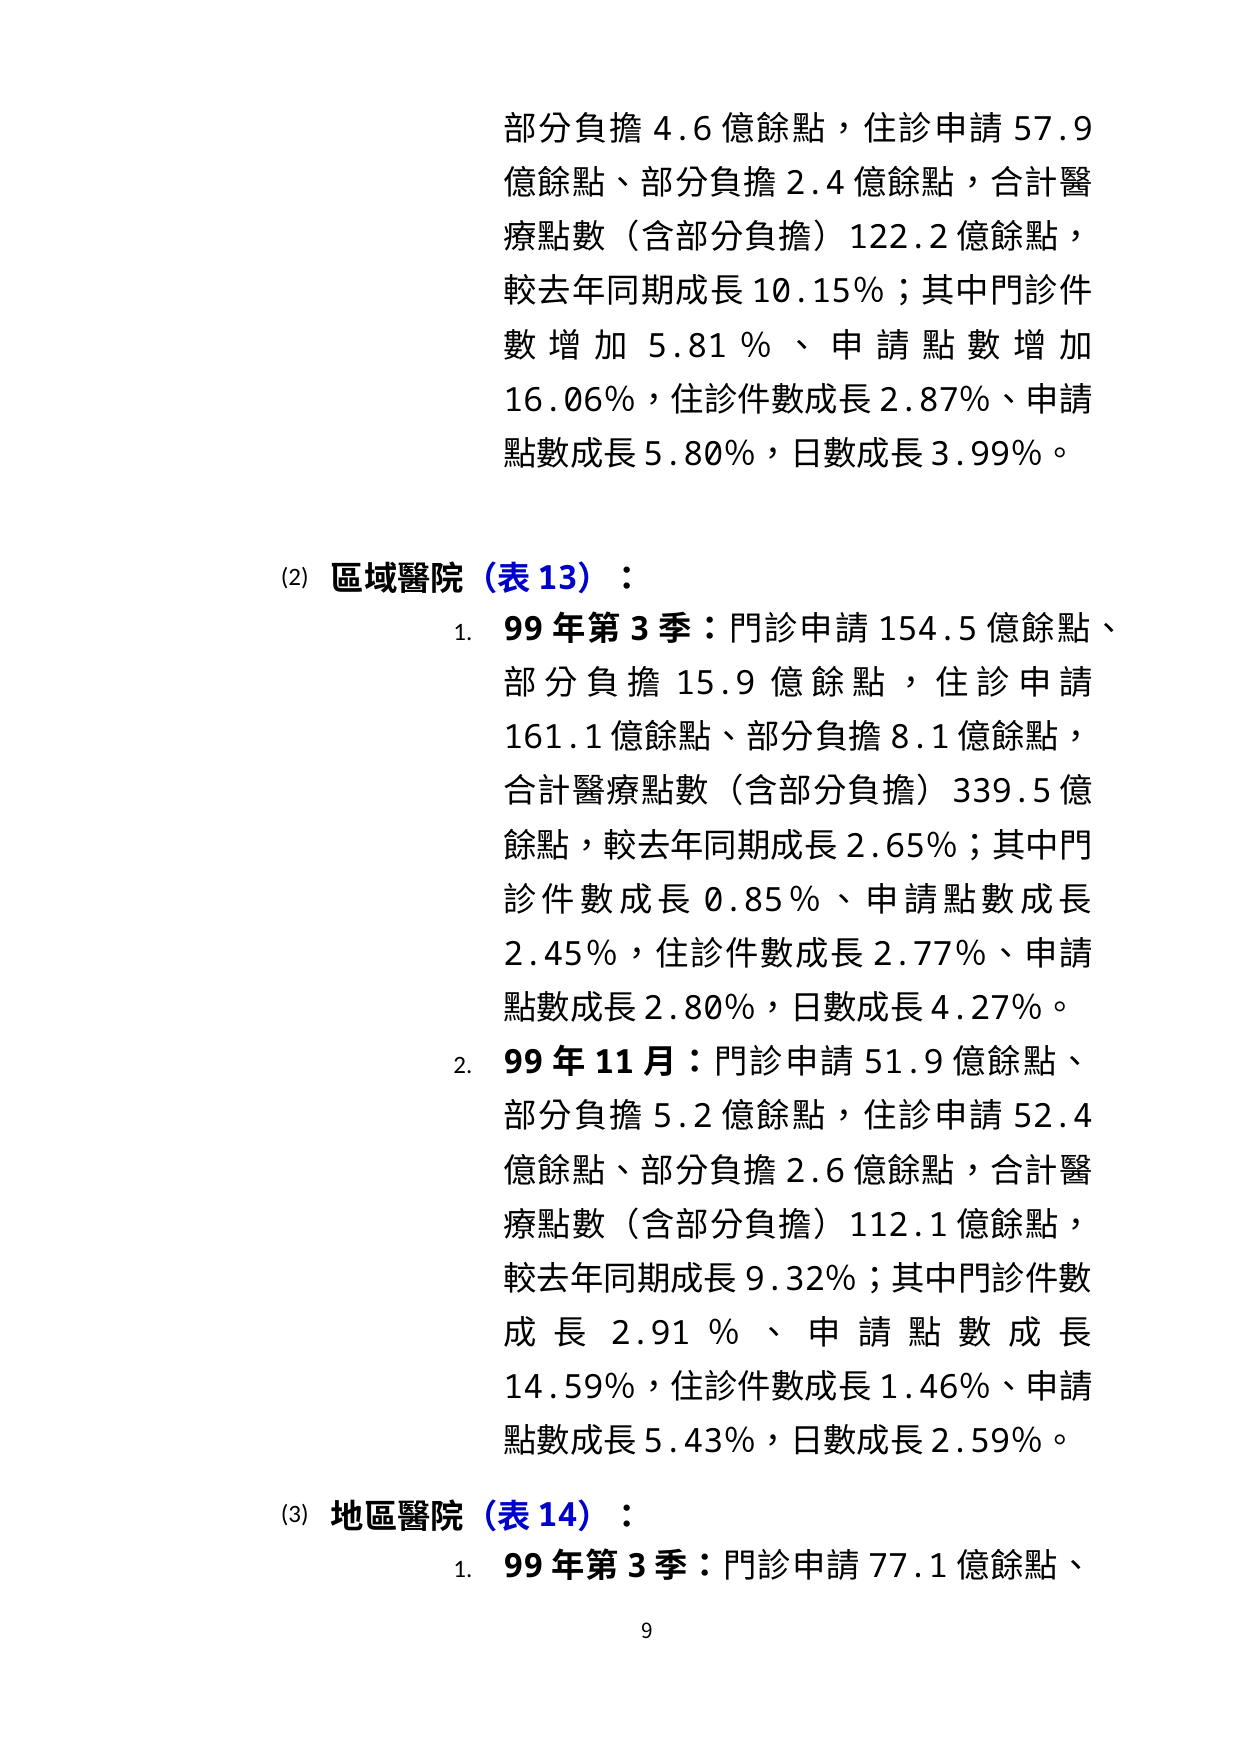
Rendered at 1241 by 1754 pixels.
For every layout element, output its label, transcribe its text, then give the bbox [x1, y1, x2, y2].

list 99年第3季：門診申請77.1億餘點、 [453, 1534, 1093, 1589]
list 地區醫院（表14）： [281, 1472, 1093, 1534]
list 部分負擔4.6億餘點，住診申請57.9億餘點、部分負擔2.4億餘點，合計醫療點數（含部分負擔）122.2億餘點，較去年同期成長10.15％；其中門診件數增加5.81％、申請點數增加16.06％，住診件數成長2.87％、申請點數成長5.80％，日數成長3.99％。 [453, 97, 1093, 476]
list 99年第3季：門診申請154.5億餘點、部分負擔15.9億餘點，住診申請161.1億餘點、部分負擔8.1億餘點，合計醫療點數（含部分負擔）339.5億餘點，較去年同期成長2.65％；其中門診件數成長0.85％、申請點數成長2.45％，住診件數成長2.77％、申請點數成長2.80％，日數成長4.27％。 [453, 597, 1093, 1030]
list 區域醫院（表13）： [281, 534, 1093, 597]
list 99年11月：門診申請51.9億餘點、部分負擔5.2億餘點，住診申請52.4億餘點、部分負擔2.6億餘點，合計醫療點數（含部分負擔）112.1億餘點，較去年同期成長9.32％；其中門診件數成長2.91％、申請點數成長14.59％，住診件數成長1.46％、申請點數成長5.43％，日數成長2.59％。 [453, 1030, 1093, 1464]
